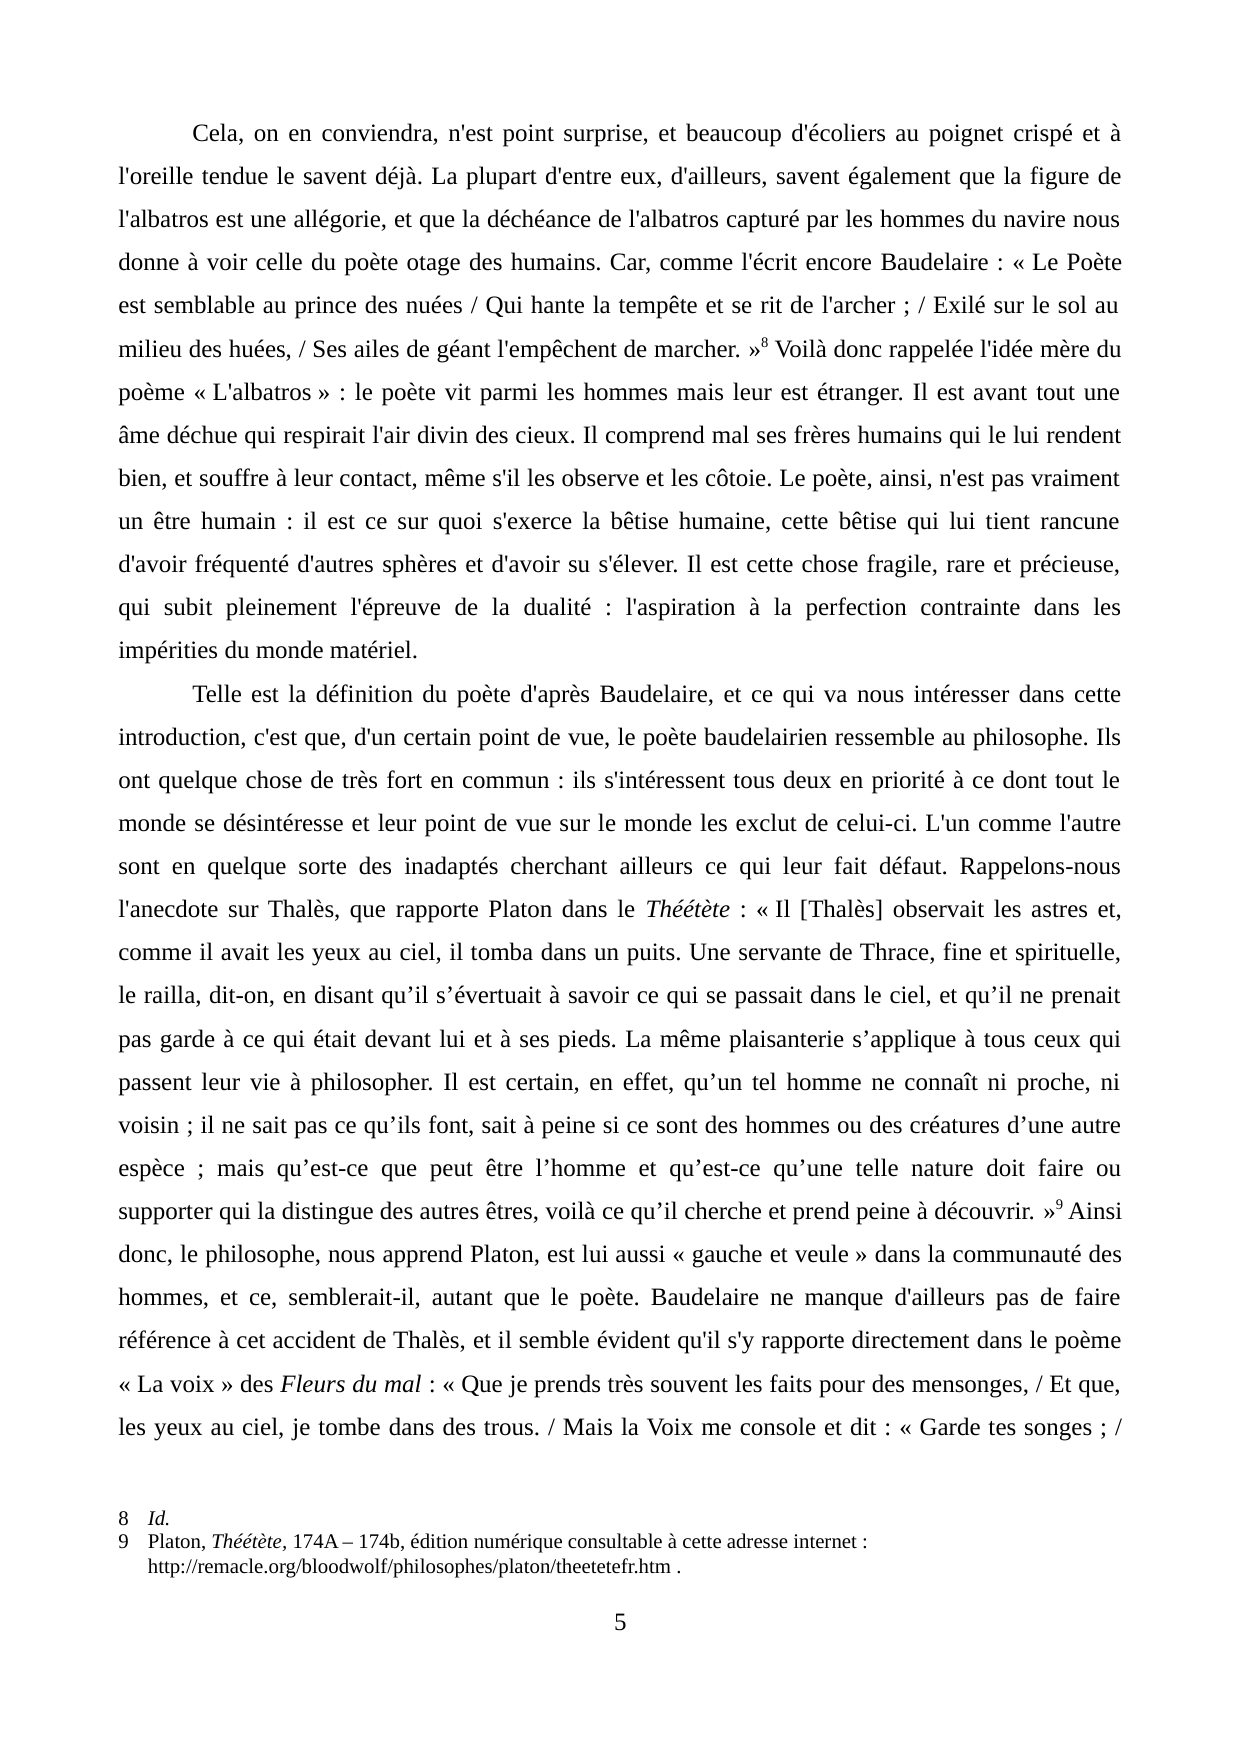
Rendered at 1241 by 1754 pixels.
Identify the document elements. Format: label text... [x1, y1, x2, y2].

text Telle est la définition du poète d'après Baudelaire, et ce qui va nous intéresser dans cette introduction, c'est que, d'un certain point de vue, le poète baudelairien ressemble au philosophe. Ils ont quelque chose de très fort en commun : ils s'intéressent tous deux en priorité à ce dont tout le monde se désintéresse et leur point de vue sur le monde les exclut de celui-ci. L'un comme l'autre sont en quelque sorte des inadaptés cherchant ailleurs ce qui leur fait défaut. Rappelons-nous l'anecdote sur Thalès, que rapporte Platon dans le Théétète : « Il [Thalès] observait les astres et, comme il avait les yeux au ciel, il tomba dans un puits. Une servante de Thrace, fine et spirituelle, le railla, dit-on, en disant qu’il s’évertuait à savoir ce qui se passait dans le ciel, et qu’il ne prenait pas garde à ce qui était devant lui et à ses pieds. La même plaisanterie s’applique à tous ceux qui passent leur vie à philosopher. Il est certain, en effet, qu’un tel homme ne connaît ni proche, ni voisin ; il ne sait pas ce qu’ils font, sait à peine si ce sont des hommes ou des créatures d’une autre espèce ; mais qu’est-ce que peut être l’homme et qu’est-ce qu’une telle nature doit faire ou supporter qui la distingue des autres êtres, voilà ce qu’il cherche et prend peine à découvrir. » Ainsi donc, le philosophe, nous apprend Platon, est lui aussi « gauche et veule » dans la communauté des hommes, et ce, semblerait-il, autant que le poète. Baudelaire ne manque d'ailleurs pas de faire référence à cet accident de Thalès, et il semble évident qu'il s'y rapporte directement dans le poème « La voix » des Fleurs du mal : « Que je prends très souvent les faits pour des mensonges, / Et que, les yeux au ciel, je tombe dans des trous. / Mais la Voix me console et dit : « Garde tes songes ; / [118, 679, 1122, 1441]
text Id. [118, 1505, 1122, 1529]
text Cela, on en conviendra, n'est point surprise, et beaucoup d'écoliers au poignet crispé et à l'oreille tendue le savent déjà. La plupart d'entre eux, d'ailleurs, savent également que la figure de l'albatros est une allégorie, et que la déchéance de l'albatros capturé par les hommes du navire nous donne à voir celle du poète otage des humains. Car, comme l'écrit encore Baudelaire : « Le Poète est semblable au prince des nuées / Qui hante la tempête et se rit de l'archer ; / Exilé sur le sol au milieu des huées, / Ses ailes de géant l'empêchent de marcher. » Voilà donc rappelée l'idée mère du poème « L'albatros » : le poète vit parmi les hommes mais leur est étranger. Il est avant tout une âme déchue qui respirait l'air divin des cieux. Il comprend mal ses frères humains qui le lui rendent bien, et souffre à leur contact, même s'il les observe et les côtoie. Le poète, ainsi, n'est pas vraiment un être humain : il est ce sur quoi s'exerce la bêtise humaine, cette bêtise qui lui tient rancune d'avoir fréquenté d'autres sphères et d'avoir su s'élever. Il est cette chose fragile, rare et précieuse, qui subit pleinement l'épreuve de la dualité : l'aspiration à la perfection contrainte dans les impérities du monde matériel. [118, 118, 1122, 664]
text Platon, Théétète, 174A – 174b, édition numérique consultable à cette adresse internet : http://remacle.org/bloodwolf/philosophes/platon/theetetefr.htm . [118, 1529, 1122, 1578]
